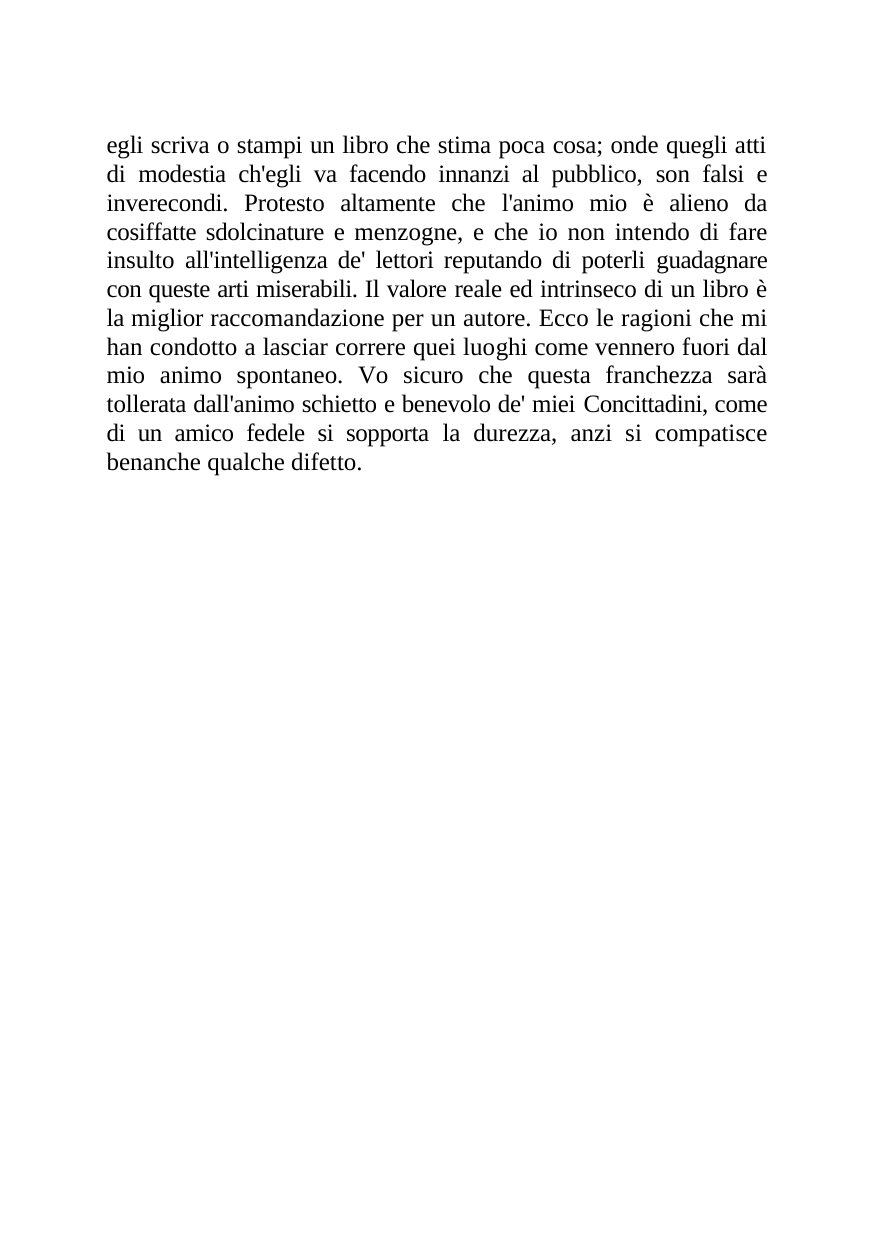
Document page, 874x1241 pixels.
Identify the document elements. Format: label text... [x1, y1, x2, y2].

text egli scriva o stampi un libro che stima poca cosa; onde quegli atti di modestia ch'egli va facendo innanzi al pubblico, son falsi e inverecondi. Protesto altamente che l'animo mio è alieno da cosiffatte sdolcinature e menzogne, e che io non intendo di fare insulto all'intelligenza de' lettori reputando di poterli guadagnare con queste arti miserabili. Il valore reale ed intrinseco di un libro è la miglior raccomandazione per un autore. Ecco le ragioni che mi han condotto a lasciar correre quei luoghi come vennero fuori dal mio animo spontaneo. Vo sicuro che questa franchezza sarà tollerata dall'animo schietto e benevolo de' miei Concittadini, come di un amico fedele si sopporta la durezza, anzi si compatisce benanche qualche difetto. [106, 130, 768, 475]
